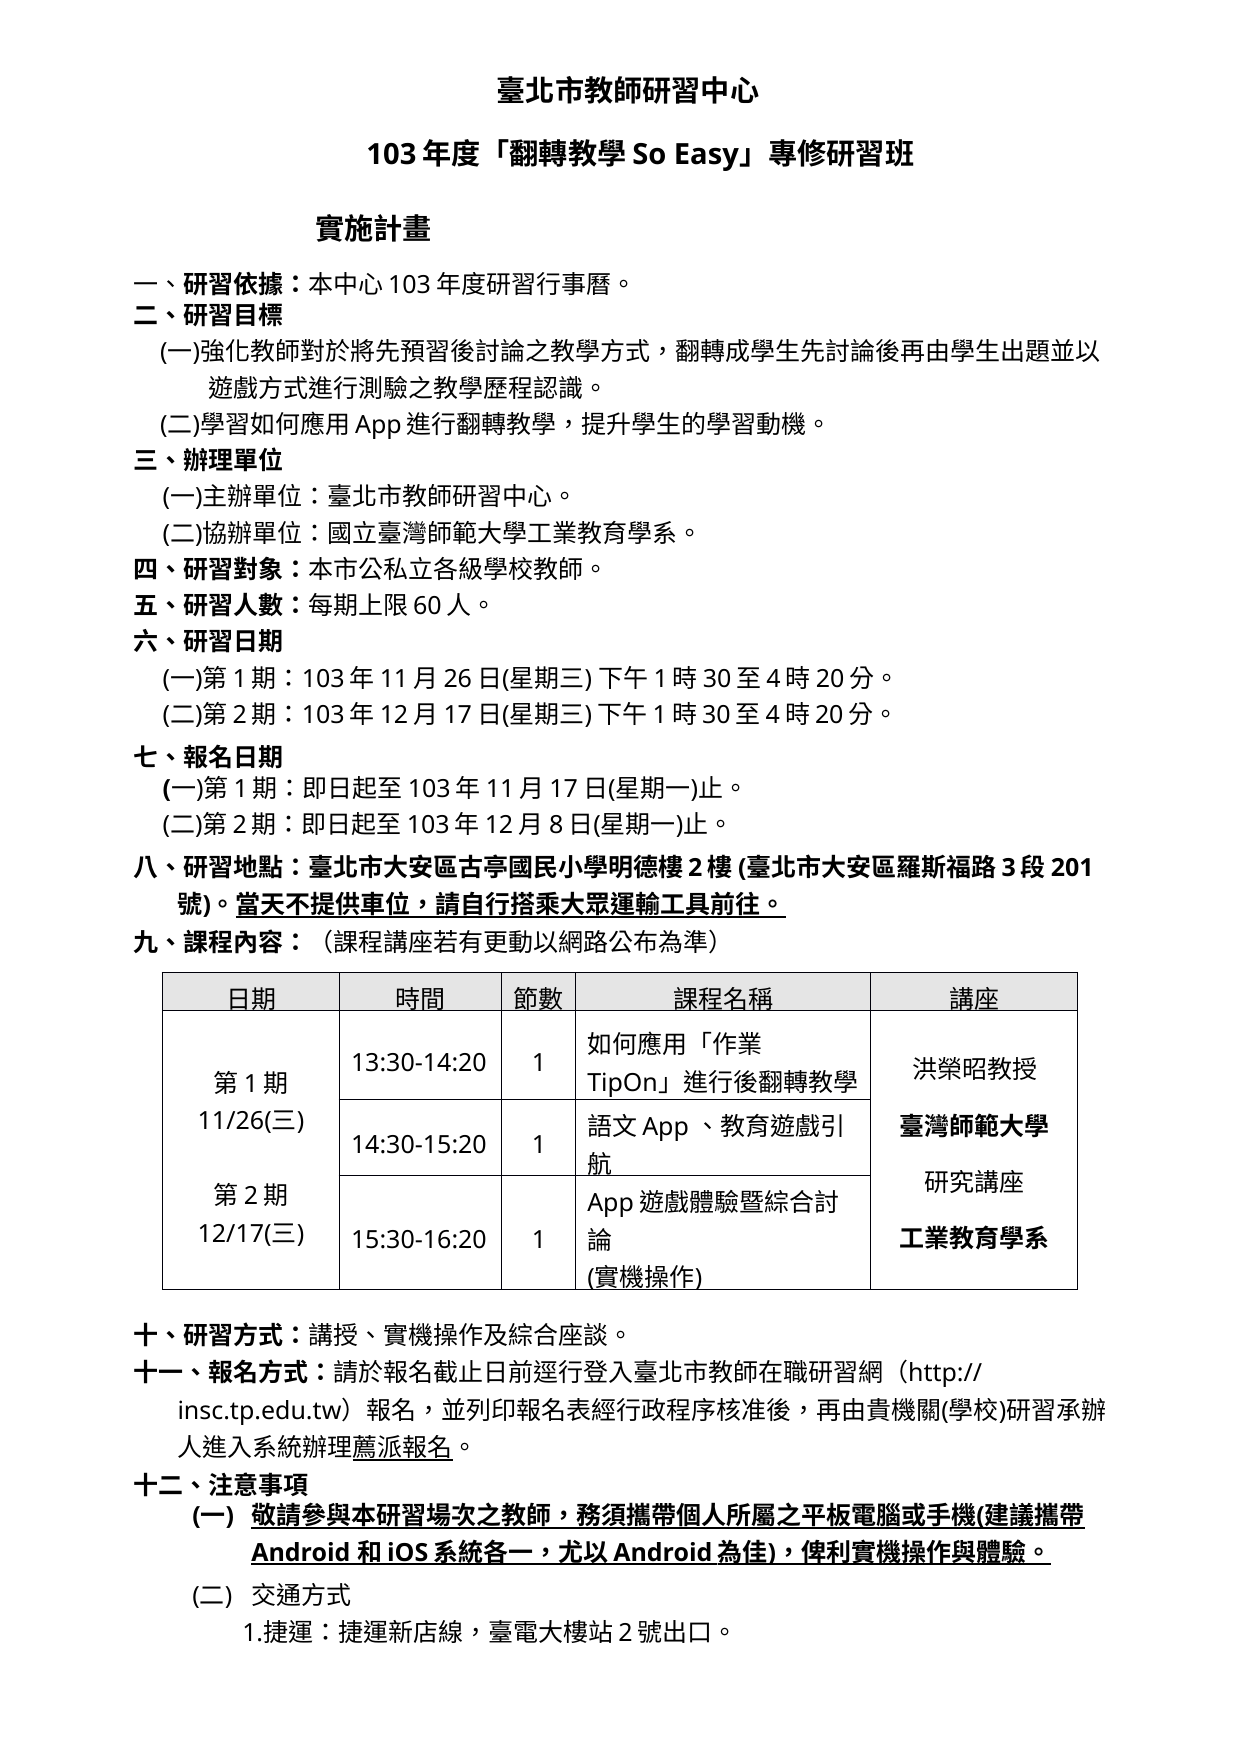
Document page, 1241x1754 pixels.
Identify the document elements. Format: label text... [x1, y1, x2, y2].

text (二)第2期：即日起至103年12月 8日(星期一)止。 [162, 804, 1122, 841]
list 交通方式 [192, 1568, 1122, 1606]
text 六、研習日期 [133, 622, 1122, 658]
text (一)強化教師對於將先預習後討論之教學方式，翻轉成學生先討論後再由學生出題並以遊戲方式進行測驗之教學歷程認識。 [160, 332, 1122, 404]
table_cell 1 [502, 1011, 575, 1099]
text (一)第1期：即日起至103年11月17日(星期一)止。 [162, 768, 1122, 804]
table_header 時間 [340, 973, 501, 1010]
table_cell 1 [502, 1100, 575, 1175]
text 臺北市教師研習中心 [133, 75, 1122, 108]
text 八、研習地點：臺北市大安區古亭國民小學明德樓2樓 (臺北市大安區羅斯福路3段201號)。當天不提供車位，請自行搭乘大眾運輸工具前往。 [133, 841, 1122, 916]
text 一、研習依據：本中心103年度研習行事曆。 [133, 258, 1122, 296]
table_cell 洪榮昭教授 臺灣師範大學 研究講座 工業教育學系 [871, 1011, 1077, 1288]
list 敬請參與本研習場次之教師，務須攜帶個人所屬之平板電腦或手機(建議攜帶Android 和iOS系統各一，尤以Android為佳)，俾利實機操作與體驗。 [192, 1496, 1122, 1568]
table_header 課程名稱 [576, 973, 870, 1010]
text (一)主辦單位：臺北市教師研習中心。 [162, 477, 1122, 513]
text (一)第1期：103年11月26日(星期三) 下午1時30至4時20分。 [162, 658, 1122, 694]
list 1.捷運：捷運新店線，臺電大樓站2號出口。 [242, 1606, 1122, 1643]
text 十、研習方式：講授、實機操作及綜合座談。 [133, 1308, 1122, 1346]
text 十一、報名方式：請於報名截止日前逕行登入臺北市教師在職研習網（http://insc.tp.edu.tw）報名，並列印報名表經行政程序核准後，再由貴機關(學校)研習承辦人進入系統辦理薦派報名。 [133, 1346, 1122, 1458]
table_cell 第1期 11/26(三) 第2期 12/17(三) [163, 1011, 339, 1288]
text 二、研習目標 [133, 296, 1122, 332]
text 五、研習人數：每期上限60人。 [133, 586, 1122, 622]
text 七、報名日期 [133, 731, 1122, 768]
table_header 講座 [871, 973, 1077, 1010]
text 實施計畫 [158, 183, 1122, 258]
table_cell 語文App 、教育遊戲引航 [576, 1100, 870, 1175]
table_cell 13:30-14:20 [340, 1011, 501, 1099]
text (二)學習如何應用App進行翻轉教學，提升學生的學習動機。 [160, 404, 1122, 441]
text 九、課程內容：（課程講座若有更動以網路公布為準） [133, 916, 1122, 953]
text 103年度「翻轉教學So Easy」專修研習班 [158, 108, 1122, 183]
table_header 節數 [502, 973, 575, 1010]
table_cell 如何應用「作業TipOn」進行後翻轉教學 [576, 1011, 870, 1099]
text (二)第2期：103年12月17日(星期三) 下午1時30至4時20分。 [162, 694, 1122, 731]
text 四、研習對象：本市公私立各級學校教師。 [133, 549, 1122, 586]
table_cell 14:30-15:20 [340, 1100, 501, 1175]
table_cell App遊戲體驗暨綜合討論 (實機操作) [576, 1176, 870, 1288]
text (二)協辦單位：國立臺灣師範大學工業教育學系。 [162, 513, 1122, 549]
table_header 日期 [163, 973, 339, 1010]
text 十二、注意事項 [133, 1458, 1122, 1496]
table_cell 15:30-16:20 [340, 1176, 501, 1288]
table_cell 1 [502, 1176, 575, 1288]
text 三、辦理單位 [133, 441, 1122, 477]
